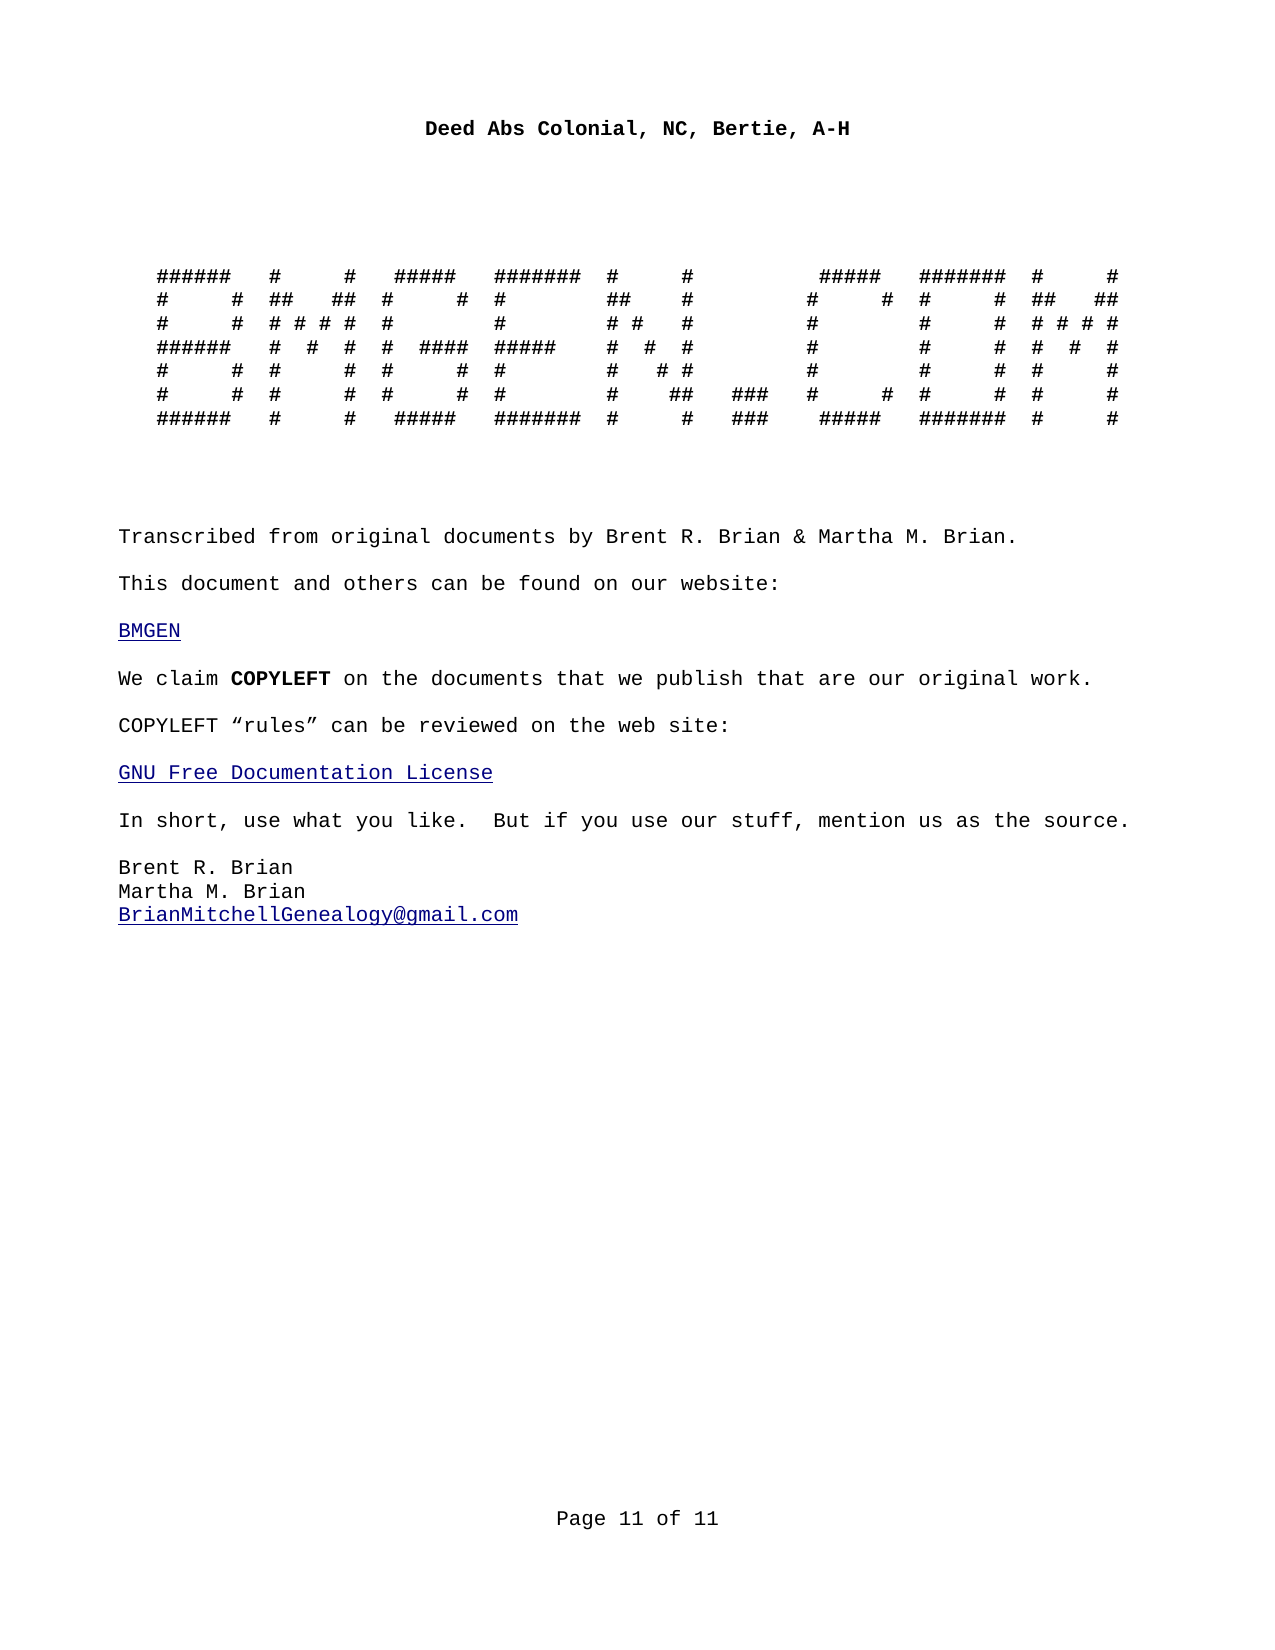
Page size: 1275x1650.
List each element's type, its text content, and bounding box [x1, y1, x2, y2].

text COPYLEFT “rules” can be reviewed on the web site: [118, 715, 1157, 739]
text Brent R. Brian [118, 857, 1157, 881]
text Transcribed from original documents by Brent R. Brian & Martha M. Brian. [118, 526, 1157, 549]
text Martha M. Brian [118, 881, 1157, 904]
text ###### # # ##### ####### # # ### ##### ####### # # [118, 408, 1157, 431]
text # # # # # # # # ## ### # # # # # # [118, 384, 1157, 408]
text In short, use what you like. But if you use our stuff, mention us as the source. [118, 810, 1157, 833]
text # # # # # # # # # # # # # # # [118, 360, 1157, 384]
text GNU Free Documentation License [118, 762, 1157, 786]
text BrianMitchellGenealogy@gmail.com [118, 904, 1157, 928]
text # # ## ## # # # ## # # # # # ## ## [118, 289, 1157, 313]
text We claim COPYLEFT on the documents that we publish that are our original work. [118, 668, 1157, 691]
text ###### # # # # #### ##### # # # # # # # # # [118, 337, 1157, 360]
text This document and others can be found on our website: [118, 573, 1157, 597]
text # # # # # # # # # # # # # # # # # # [118, 313, 1157, 337]
text BMGEN [118, 621, 1157, 644]
text ###### # # ##### ####### # # ##### ####### # # [118, 266, 1157, 289]
